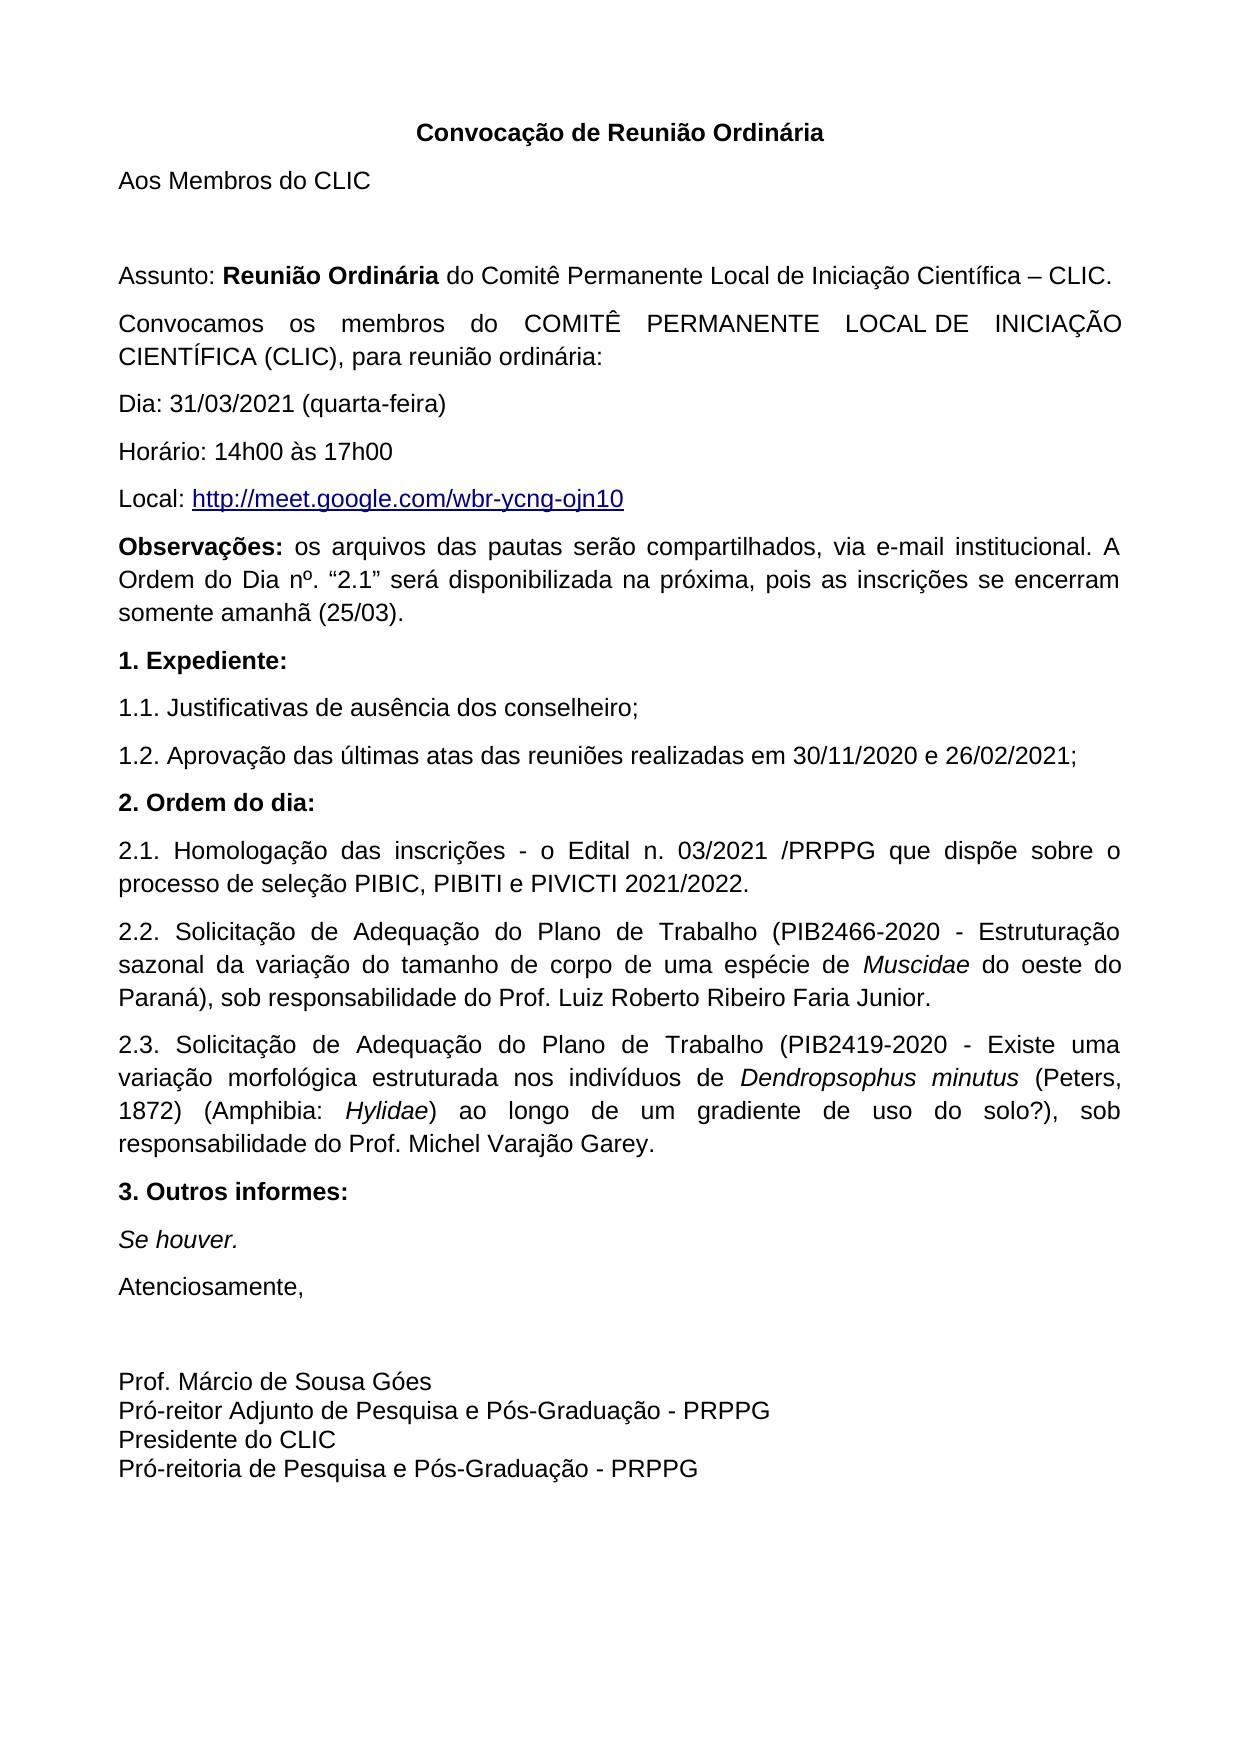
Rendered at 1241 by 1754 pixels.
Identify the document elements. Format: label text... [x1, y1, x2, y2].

text Observações: os arquivos das pautas serão compartilhados, via e-mail institucional. A Ordem do Dia nº. “2.1” será disponibilizada na próxima, pois as inscrições se encerram somente amanhã (25/03). [118, 532, 1122, 627]
text Assunto: Reunião Ordinária do Comitê Permanente Local de Iniciação Científica – CLIC. [118, 261, 1122, 290]
text 2. Ordem do dia: [118, 788, 1122, 817]
text Convocamos os membros do COMITÊ PERMANENTE LOCAL DE INICIAÇÃO CIENTÍFICA (CLIC), para reunião ordinária: [118, 308, 1122, 370]
text Presidente do CLIC [118, 1425, 1122, 1454]
text 2.3. Solicitação de Adequação do Plano de Trabalho (PIB2419-2020 - Existe uma variação morfológica estruturada nos indivíduos de Dendropsophus minutus (Peters, 1872) (Amphibia: Hylidae) ao longo de um gradiente de uso do solo?), sob responsabilidade do Prof. Michel Varajão Garey. [118, 1030, 1122, 1158]
text Local: http://meet.google.com/wbr-ycng-ojn10 [118, 484, 1122, 513]
text 3. Outros informes: [118, 1177, 1122, 1206]
text Prof. Márcio de Sousa Góes [118, 1367, 1122, 1396]
text Convocação de Reunião Ordinária [118, 118, 1122, 147]
text Dia: 31/03/2021 (quarta-feira) [118, 389, 1122, 418]
text Aos Membros do CLIC [118, 166, 1122, 194]
text Atenciosamente, [118, 1272, 1122, 1301]
text Se houver. [118, 1224, 1122, 1253]
text 1. Expediente: [118, 646, 1122, 674]
text 2.2. Solicitação de Adequação do Plano de Trabalho (PIB2466-2020 - Estruturação sazonal da variação do tamanho de corpo de uma espécie de Muscidae do oeste do Paraná), sob responsabilidade do Prof. Luiz Roberto Ribeiro Faria Junior. [118, 917, 1122, 1011]
text 2.1. Homologação das inscrições - o Edital n. 03/2021 /PRPPG que dispõe sobre o processo de seleção PIBIC, PIBITI e PIVICTI 2021/2022. [118, 836, 1122, 898]
text Pró-reitoria de Pesquisa e Pós-Graduação - PRPPG [118, 1454, 1122, 1482]
text Horário: 14h00 às 17h00 [118, 437, 1122, 466]
text Pró-reitor Adjunto de Pesquisa e Pós-Graduação - PRPPG [118, 1396, 1122, 1425]
text 1.2. Aprovação das últimas atas das reuniões realizadas em 30/11/2020 e 26/02/2021; [118, 741, 1122, 769]
text 1.1. Justificativas de ausência dos conselheiro; [118, 693, 1122, 722]
